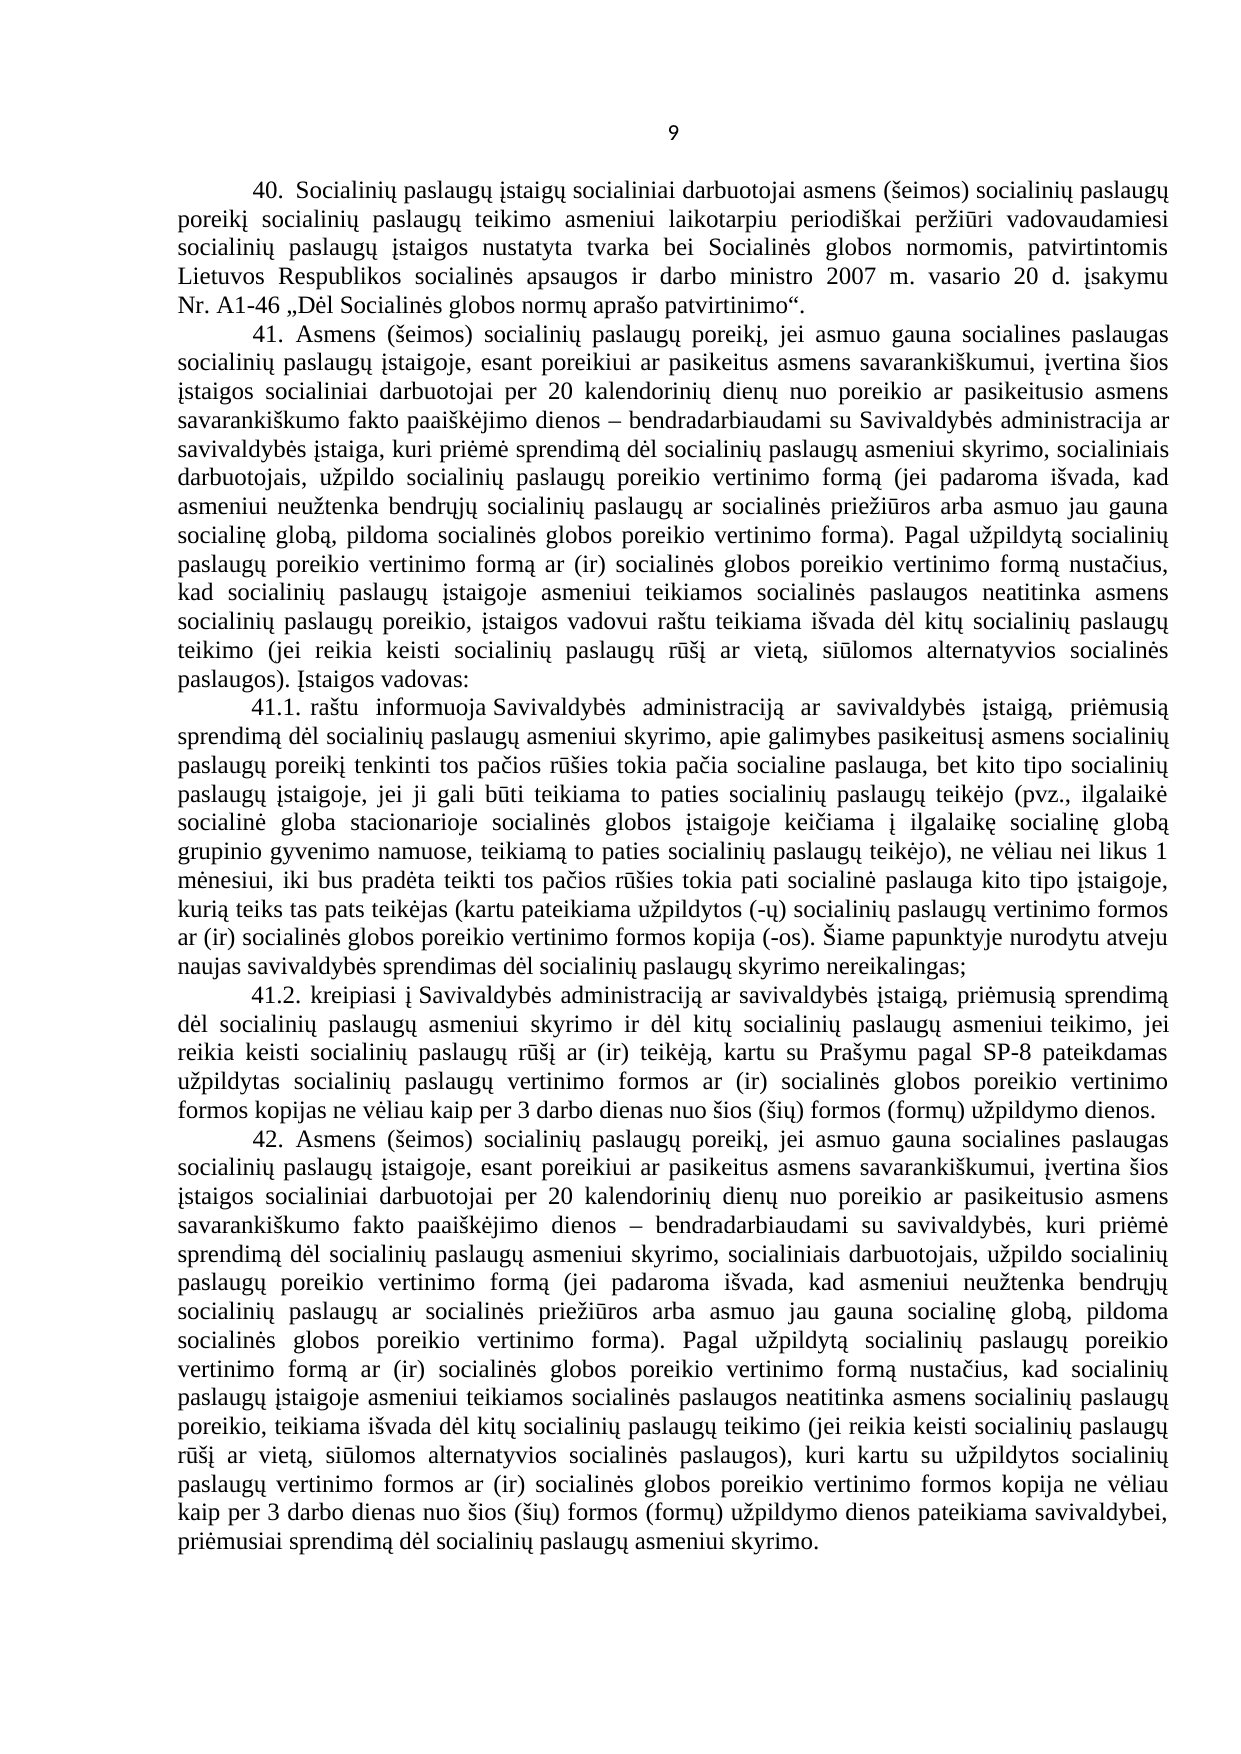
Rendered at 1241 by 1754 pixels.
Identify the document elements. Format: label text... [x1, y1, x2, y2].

text 42. Asmens (šeimos) socialinių paslaugų poreikį, jei asmuo gauna socialines paslaugas socialinių paslaugų įstaigoje, esant poreikiui ar pasikeitus asmens savarankiškumui, įvertina šios įstaigos socialiniai darbuotojai per 20 kalendorinių dienų nuo poreikio ar pasikeitusio asmens savarankiškumo fakto paaiškėjimo dienos – bendradarbiaudami su savivaldybės, kuri priėmė sprendimą dėl socialinių paslaugų asmeniui skyrimo, socialiniais darbuotojais, užpildo socialinių paslaugų poreikio vertinimo formą (jei padaroma išvada, kad asmeniui neužtenka bendrųjų socialinių paslaugų ar socialinės priežiūros arba asmuo jau gauna socialinę globą, pildoma socialinės globos poreikio vertinimo forma). Pagal užpildytą socialinių paslaugų poreikio vertinimo formą ar (ir) socialinės globos poreikio vertinimo formą nustačius, kad socialinių paslaugų įstaigoje asmeniui teikiamos socialinės paslaugos neatitinka asmens socialinių paslaugų poreikio, teikiama išvada dėl kitų socialinių paslaugų teikimo (jei reikia keisti socialinių paslaugų rūšį ar vietą, siūlomos alternatyvios socialinės paslaugos), kuri kartu su užpildytos socialinių paslaugų vertinimo formos ar (ir) socialinės globos poreikio vertinimo formos kopija ne vėliau kaip per 3 darbo dienas nuo šios (šių) formos (formų) užpildymo dienos pateikiama savivaldybei, priėmusiai sprendimą dėl socialinių paslaugų asmeniui skyrimo. [177, 1124, 1169, 1555]
text 41. Asmens (šeimos) socialinių paslaugų poreikį, jei asmuo gauna socialines paslaugas socialinių paslaugų įstaigoje, esant poreikiui ar pasikeitus asmens savarankiškumui, įvertina šios įstaigos socialiniai darbuotojai per 20 kalendorinių dienų nuo poreikio ar pasikeitusio asmens savarankiškumo fakto paaiškėjimo dienos – bendradarbiaudami su Savivaldybės administracija ar savivaldybės įstaiga, kuri priėmė sprendimą dėl socialinių paslaugų asmeniui skyrimo, socialiniais darbuotojais, užpildo socialinių paslaugų poreikio vertinimo formą (jei padaroma išvada, kad asmeniui neužtenka bendrųjų socialinių paslaugų ar socialinės priežiūros arba asmuo jau gauna socialinę globą, pildoma socialinės globos poreikio vertinimo forma). Pagal užpildytą socialinių paslaugų poreikio vertinimo formą ar (ir) socialinės globos poreikio vertinimo formą nustačius, kad socialinių paslaugų įstaigoje asmeniui teikiamos socialinės paslaugos neatitinka asmens socialinių paslaugų poreikio, įstaigos vadovui raštu teikiama išvada dėl kitų socialinių paslaugų teikimo (jei reikia keisti socialinių paslaugų rūšį ar vietą, siūlomos alternatyvios socialinės paslaugos). Įstaigos vadovas: [177, 319, 1169, 692]
text 41.1. raštu informuoja Savivaldybės administraciją ar savivaldybės įstaigą, priėmusią sprendimą dėl socialinių paslaugų asmeniui skyrimo, apie galimybes pasikeitusį asmens socialinių paslaugų poreikį tenkinti tos pačios rūšies tokia pačia socialine paslauga, bet kito tipo socialinių paslaugų įstaigoje, jei ji gali būti teikiama to paties socialinių paslaugų teikėjo (pvz., ilgalaikė socialinė globa stacionarioje socialinės globos įstaigoje keičiama į ilgalaikę socialinę globą grupinio gyvenimo namuose, teikiamą to paties socialinių paslaugų teikėjo), ne vėliau nei likus 1 mėnesiui, iki bus pradėta teikti tos pačios rūšies tokia pati socialinė paslauga kito tipo įstaigoje, kurią teiks tas pats teikėjas (kartu pateikiama užpildytos (-ų) socialinių paslaugų vertinimo formos ar (ir) socialinės globos poreikio vertinimo formos kopija (-os). Šiame papunktyje nurodytu atveju naujas savivaldybės sprendimas dėl socialinių paslaugų skyrimo nereikalingas; [177, 692, 1169, 980]
text 40. Socialinių paslaugų įstaigų socialiniai darbuotojai asmens (šeimos) socialinių paslaugų poreikį socialinių paslaugų teikimo asmeniui laikotarpiu periodiškai peržiūri vadovaudamiesi socialinių paslaugų įstaigos nustatyta tvarka bei Socialinės globos normomis, patvirtintomis Lietuvos Respublikos socialinės apsaugos ir darbo ministro 2007 m. vasario 20 d. įsakymu Nr. A1‑46 „Dėl Socialinės globos normų aprašo patvirtinimo“. [177, 175, 1169, 319]
text 41.2. kreipiasi į Savivaldybės administraciją ar savivaldybės įstaigą, priėmusią sprendimą dėl socialinių paslaugų asmeniui skyrimo ir dėl kitų socialinių paslaugų asmeniui teikimo, jei reikia keisti socialinių paslaugų rūšį ar (ir) teikėją, kartu su Prašymu pagal SP-8 pateikdamas užpildytas socialinių paslaugų vertinimo formos ar (ir) socialinės globos poreikio vertinimo formos kopijas ne vėliau kaip per 3 darbo dienas nuo šios (šių) formos (formų) užpildymo dienos. [177, 980, 1169, 1124]
